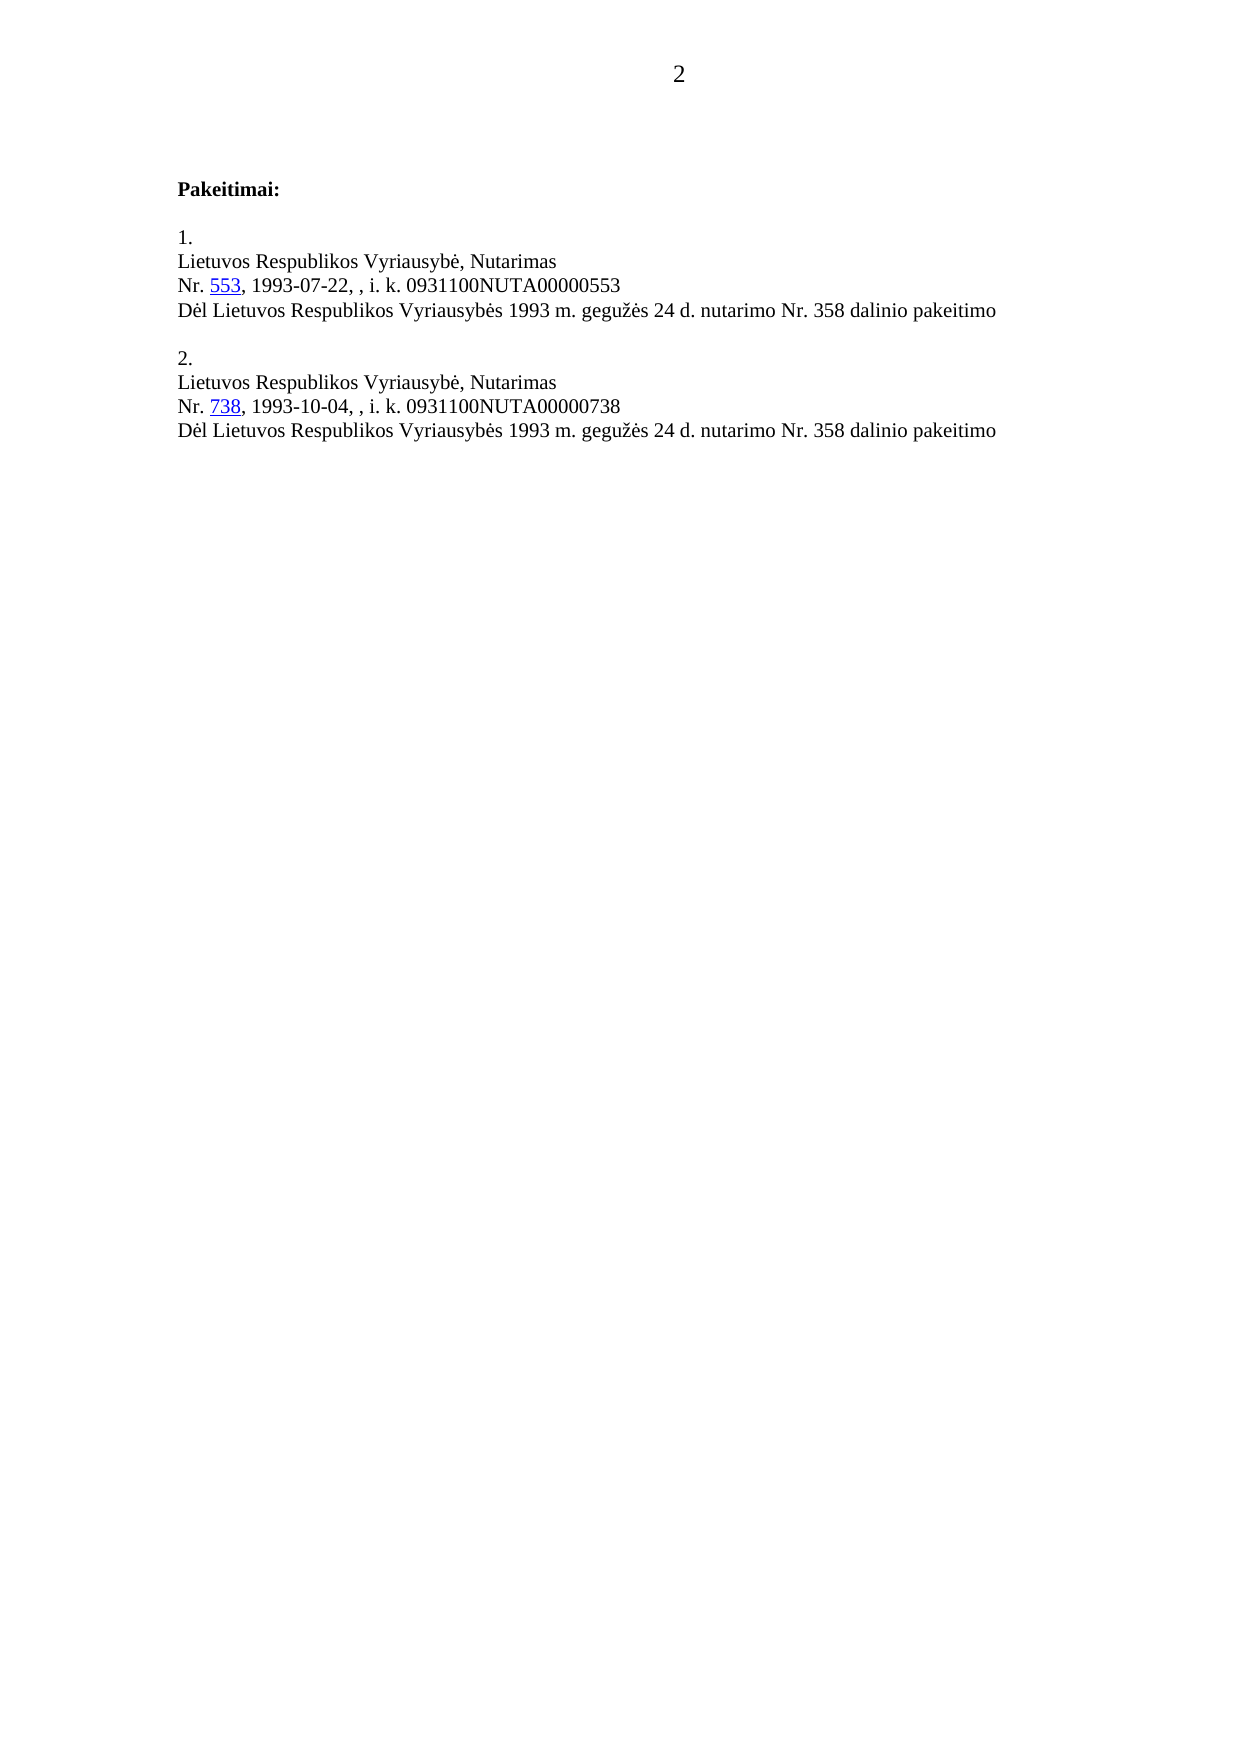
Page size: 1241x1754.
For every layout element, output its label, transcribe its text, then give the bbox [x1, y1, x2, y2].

text Nr. 738, 1993-10-04, , i. k. 0931100NUTA00000738 [177, 394, 1181, 418]
text 2. [177, 346, 1181, 370]
text Pakeitimai: [177, 177, 1181, 201]
text Nr. 553, 1993-07-22, , i. k. 0931100NUTA00000553 [177, 273, 1181, 297]
text Lietuvos Respublikos Vyriausybė, Nutarimas [177, 370, 1181, 394]
text Dėl Lietuvos Respublikos Vyriausybės 1993 m. gegužės 24 d. nutarimo Nr. 358 dalinio pakeitimo [177, 297, 1181, 322]
text Lietuvos Respublikos Vyriausybė, Nutarimas [177, 249, 1181, 273]
text 1. [177, 225, 1181, 249]
text Dėl Lietuvos Respublikos Vyriausybės 1993 m. gegužės 24 d. nutarimo Nr. 358 dalinio pakeitimo [177, 418, 1181, 442]
